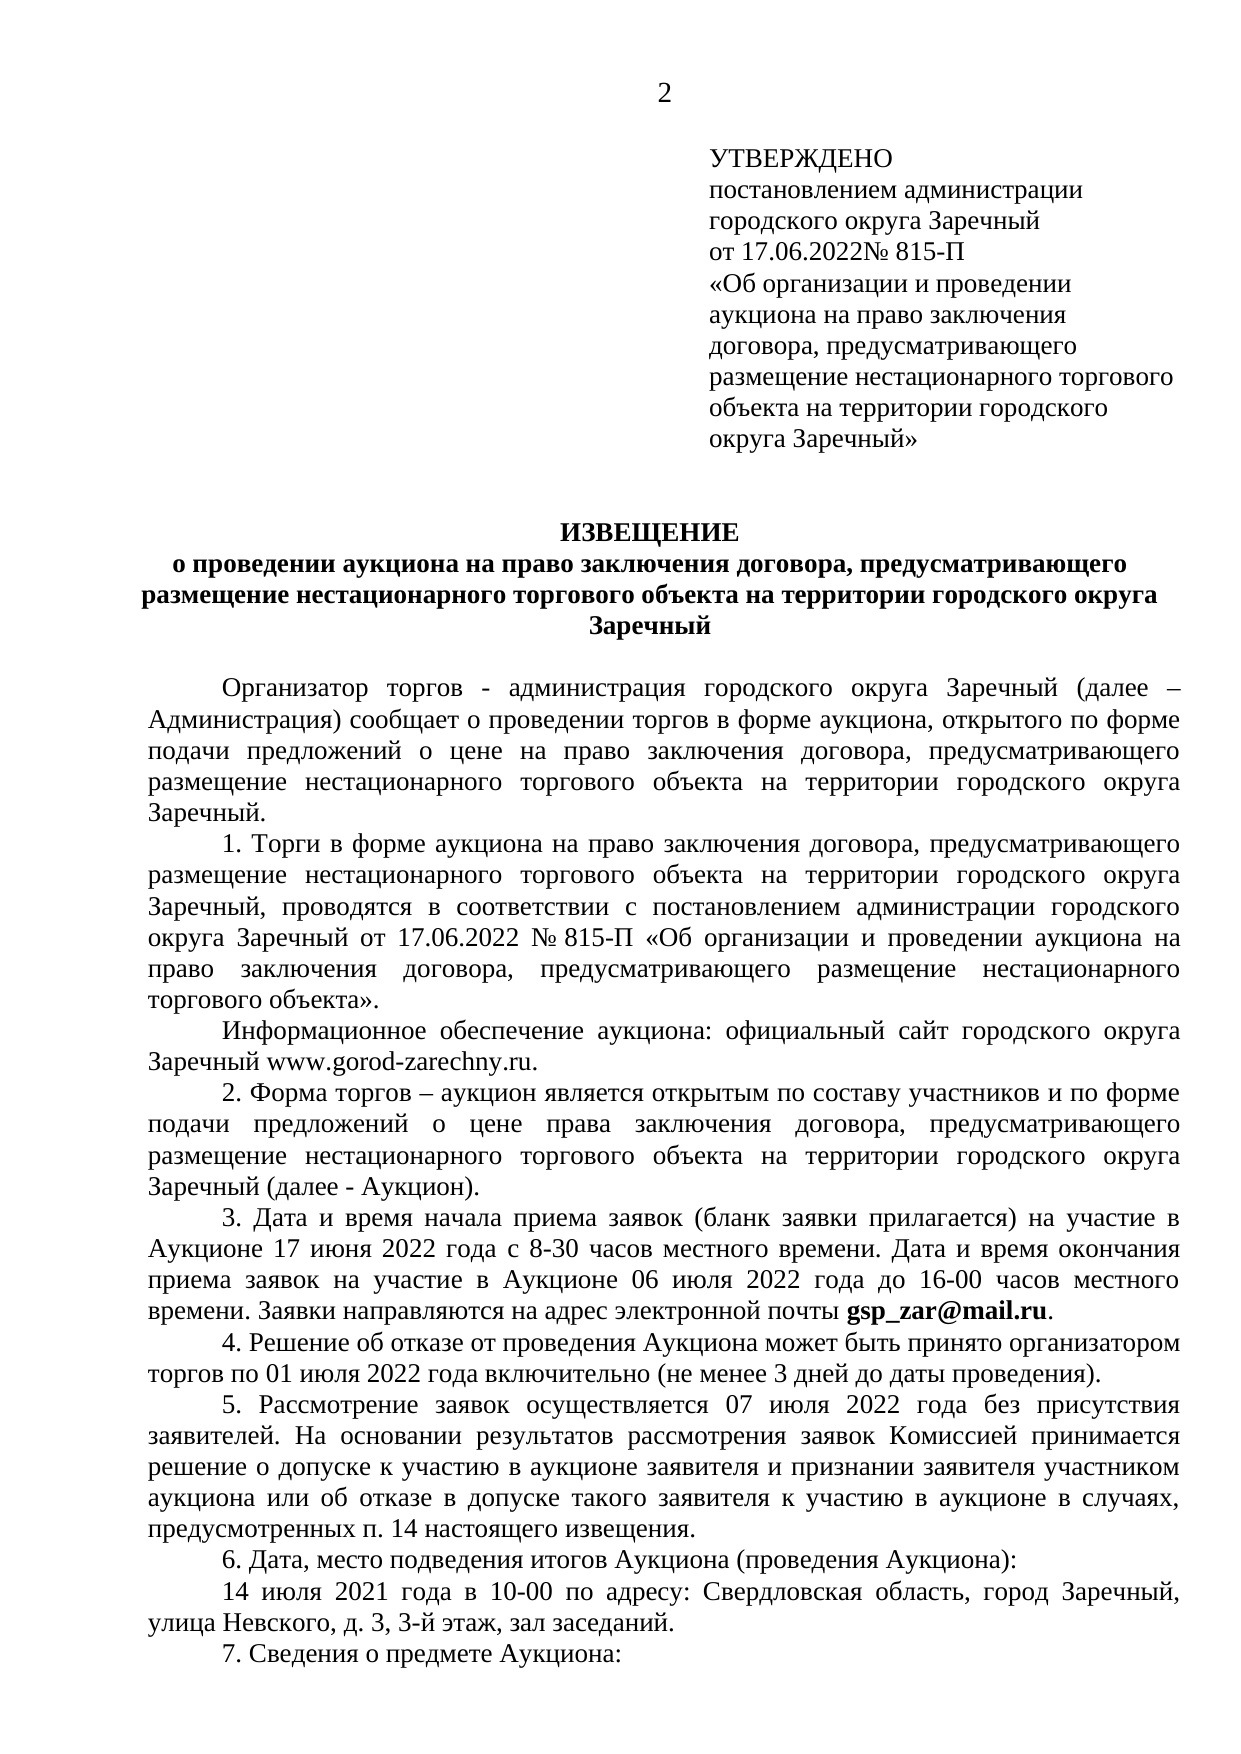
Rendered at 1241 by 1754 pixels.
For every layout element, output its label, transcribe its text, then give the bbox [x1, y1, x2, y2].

text ИЗВЕЩЕНИЕ [118, 516, 1181, 547]
text Организатор торгов - администрация городского округа Заречный (далее – Администрация) сообщает о проведении торгов в форме аукциона, открытого по форме подачи предложений о цене на право заключения договора, предусматривающего размещение нестационарного торгового объекта на территории городского округа Заречный. [148, 672, 1181, 827]
subtitle постановлением администрации городского округа Заречный [709, 173, 1181, 236]
text от 17.06.2022№ 815-П [709, 236, 1181, 267]
text «Об организации и проведении аукциона на право заключения договора, предусматривающего размещение нестационарного торгового объекта на территории городского округа Заречный» [709, 267, 1181, 453]
text 5. Рассмотрение заявок осуществляется 07 июля 2022 года без присутствия заявителей. На основании результатов рассмотрения заявок Комиссией принимается решение о допуске к участию в аукционе заявителя и признании заявителя участником аукциона или об отказе в допуске такого заявителя к участию в аукционе в случаях, предусмотренных п. 14 настоящего извещения. [148, 1388, 1181, 1544]
text 6. Дата, место подведения итогов Аукциона (проведения Аукциона): [148, 1544, 1181, 1575]
subtitle УТВЕРЖДЕНО [709, 142, 1181, 173]
text Информационное обеспечение аукциона: официальный сайт городского округа Заречный www.gorod-zarechny.ru. [148, 1014, 1181, 1076]
text 7. Сведения о предмете Аукциона: [148, 1637, 1181, 1668]
text 2. Форма торгов – аукцион является открытым по составу участников и по форме подачи предложений о цене права заключения договора, предусматривающего размещение нестационарного торгового объекта на территории городского округа Заречный (далее - Аукцион). [148, 1076, 1181, 1201]
text 4. Решение об отказе от проведения Аукциона может быть принято организатором торгов по 01 июля 2022 года включительно (не менее 3 дней до даты проведения). [148, 1326, 1181, 1388]
text 3. Дата и время начала приема заявок (бланк заявки прилагается) на участие в Аукционе 17 июня 2022 года с 8-30 часов местного времени. Дата и время окончания приема заявок на участие в Аукционе 06 июля 2022 года до 16-00 часов местного времени. Заявки направляются на адрес электронной почты gsp_zar@mail.ru. [148, 1201, 1181, 1326]
text 14 июля 2021 года в 10-00 по адресу: Свердловская область, город Заречный, улица Невского, д. 3, 3-й этаж, зал заседаний. [148, 1575, 1181, 1637]
text о проведении аукциона на право заключения договора, предусматривающего размещение нестационарного торгового объекта на территории городского округа Заречный [118, 547, 1181, 640]
text 1. Торги в форме аукциона на право заключения договора, предусматривающего размещение нестационарного торгового объекта на территории городского округа Заречный, проводятся в соответствии с постановлением администрации городского округа Заречный от 17.06.2022 № 815-П «Об организации и проведении аукциона на право заключения договора, предусматривающего размещение нестационарного торгового объекта». [148, 827, 1181, 1014]
